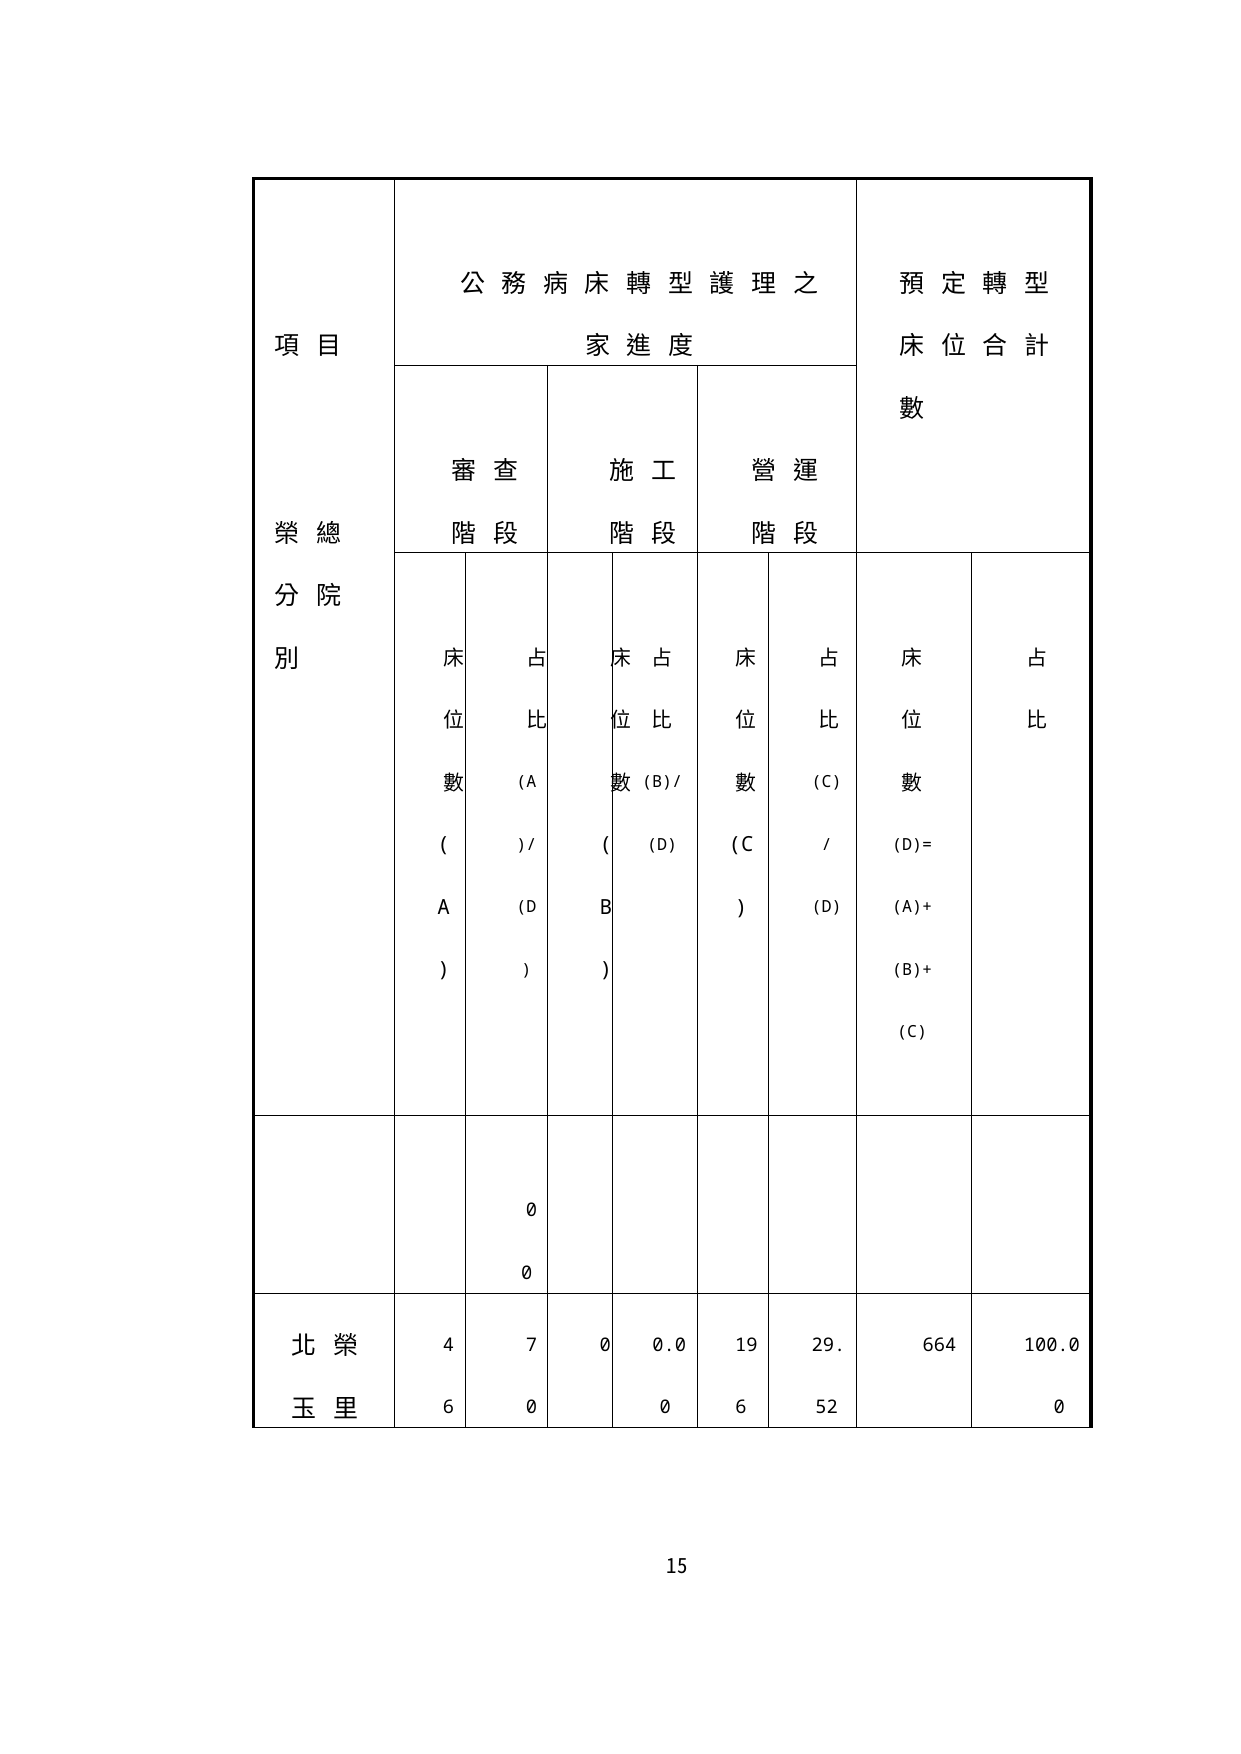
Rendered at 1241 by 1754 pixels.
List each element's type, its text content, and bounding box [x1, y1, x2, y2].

table_cell 占比 (C)/(D) [769, 553, 856, 1115]
table_header 預定轉型床位合計數 [857, 180, 1089, 552]
table_cell 床位數 (A) [395, 553, 465, 1115]
table_header 公務病床轉型護理之家進度 [395, 180, 856, 365]
table_header 項目 榮總 分院別 [255, 180, 394, 1115]
table_cell [255, 1116, 394, 1293]
table_cell [857, 1116, 971, 1293]
table_cell [769, 1116, 856, 1293]
table_cell [613, 1116, 697, 1293]
table_cell 占比 [972, 553, 1089, 1115]
table_cell 196 [698, 1294, 768, 1427]
table_cell 審查階段 [395, 366, 547, 552]
table_cell [972, 1116, 1089, 1293]
table_cell 床位數 (B) [548, 553, 612, 1115]
table_cell 0 [548, 1294, 612, 1427]
table_cell 46 [395, 1294, 465, 1427]
table_cell 床位數 (C) [698, 553, 768, 1115]
table_cell [698, 1116, 768, 1293]
table_cell 施工階段 [548, 366, 697, 552]
table_cell 床位數 (D)= (A)+(B)+(C) [857, 553, 971, 1115]
table_cell 664 [857, 1294, 971, 1427]
table_cell 北榮 玉里 [255, 1294, 394, 1427]
table_cell 29.52 [769, 1294, 856, 1427]
table_cell [395, 1116, 465, 1293]
table_cell 占比 (B)/(D) [613, 553, 697, 1115]
table_cell [548, 1116, 612, 1293]
table_cell 0.00 [613, 1294, 697, 1427]
table_cell 營運階段 [698, 366, 856, 552]
table_cell 00 [466, 1116, 547, 1293]
table_cell 占比 (A)/(D) [466, 553, 547, 1115]
table_cell 100.00 [972, 1294, 1089, 1427]
table_cell 70.48 [466, 1294, 547, 1427]
